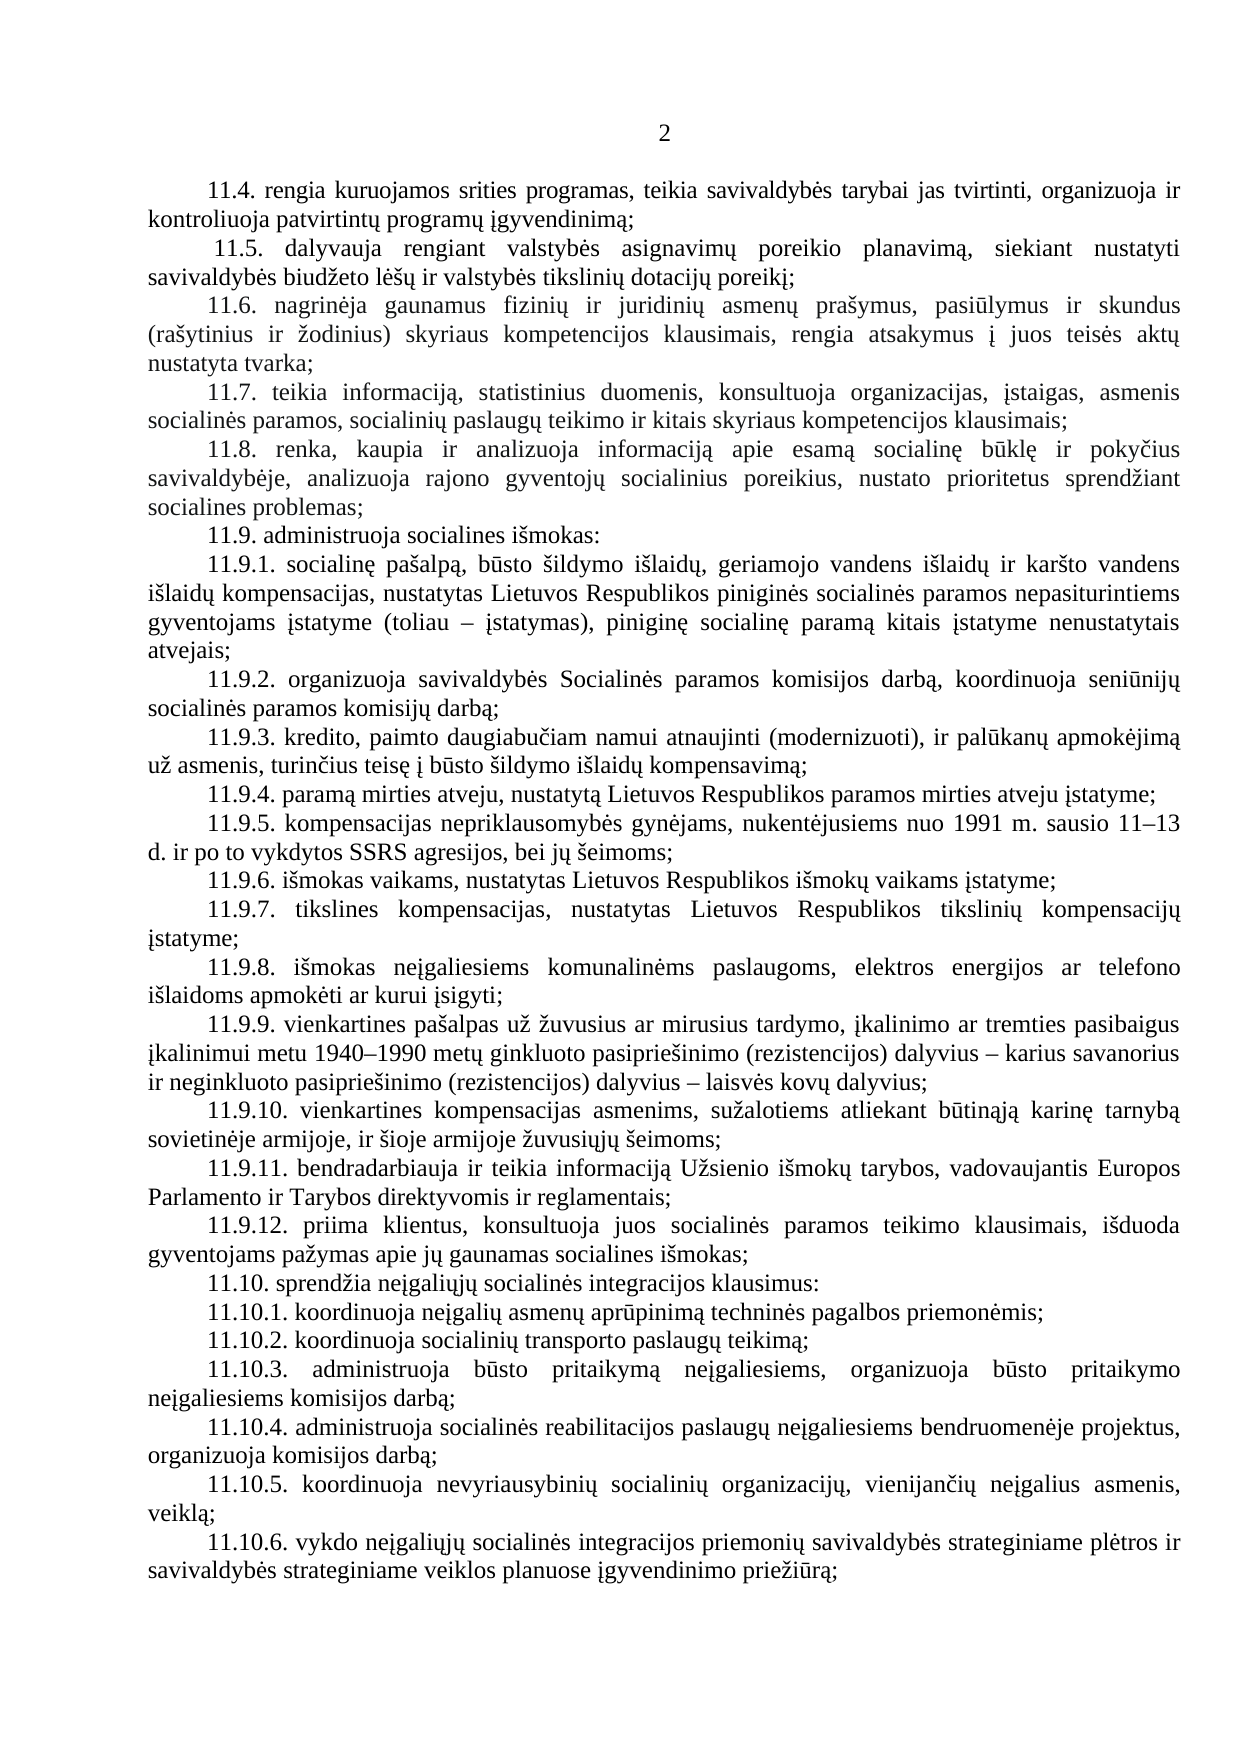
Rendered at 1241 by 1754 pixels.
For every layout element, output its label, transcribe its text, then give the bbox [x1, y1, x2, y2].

text 11.6. nagrinėja gaunamus fizinių ir juridinių asmenų prašymus, pasiūlymus ir skundus (rašytinius ir žodinius) skyriaus kompetencijos klausimais, rengia atsakymus į juos teisės aktų nustatyta tvarka; [148, 291, 1181, 377]
text 11.9.8. išmokas neįgaliesiems komunalinėms paslaugoms, elektros energijos ar telefono išlaidoms apmokėti ar kurui įsigyti; [148, 952, 1181, 1009]
text 11.9. administruoja socialines išmokas: [148, 521, 1181, 549]
text 11.9.11. bendradarbiauja ir teikia informaciją Užsienio išmokų tarybos, vadovaujantis Europos Parlamento ir Tarybos direktyvomis ir reglamentais; [148, 1153, 1181, 1211]
text 11.9.1. socialinę pašalpą, būsto šildymo išlaidų, geriamojo vandens išlaidų ir karšto vandens išlaidų kompensacijas, nustatytas Lietuvos Respublikos piniginės socialinės paramos nepasiturintiems gyventojams įstatyme (toliau – įstatymas), piniginę socialinę paramą kitais įstatyme nenustatytais atvejais; [148, 549, 1181, 664]
text 11.9.3. kredito, paimto daugiabučiam namui atnaujinti (modernizuoti), ir palūkanų apmokėjimą už asmenis, turinčius teisę į būsto šildymo išlaidų kompensavimą; [148, 722, 1181, 779]
text 11.9.6. išmokas vaikams, nustatytas Lietuvos Respublikos išmokų vaikams įstatyme; [148, 866, 1181, 894]
text 11.4. rengia kuruojamos srities programas, teikia savivaldybės tarybai jas tvirtinti, organizuoja ir kontroliuoja patvirtintų programų įgyvendinimą; [148, 176, 1181, 233]
text 11.9.4. paramą mirties atveju, nustatytą Lietuvos Respublikos paramos mirties atveju įstatyme; [148, 779, 1181, 808]
text 11.10. sprendžia neįgaliųjų socialinės integracijos klausimus: [148, 1268, 1181, 1297]
text 11.10.4. administruoja socialinės reabilitacijos paslaugų neįgaliesiems bendruomenėje projektus, organizuoja komisijos darbą; [148, 1412, 1181, 1469]
text 11.7. teikia informaciją, statistinius duomenis, konsultuoja organizacijas, įstaigas, asmenis socialinės paramos, socialinių paslaugų teikimo ir kitais skyriaus kompetencijos klausimais; [148, 377, 1181, 434]
text 11.8. renka, kaupia ir analizuoja informaciją apie esamą socialinę būklę ir pokyčius savivaldybėje, analizuoja rajono gyventojų socialinius poreikius, nustato prioritetus sprendžiant socialines problemas; [148, 434, 1181, 521]
text 11.9.2. organizuoja savivaldybės Socialinės paramos komisijos darbą, koordinuoja seniūnijų socialinės paramos komisijų darbą; [148, 664, 1181, 722]
text 11.9.10. vienkartines kompensacijas asmenims, sužalotiems atliekant būtinąją karinę tarnybą sovietinėje armijoje, ir šioje armijoje žuvusiųjų šeimoms; [148, 1096, 1181, 1153]
text 11.10.2. koordinuoja socialinių transporto paslaugų teikimą; [148, 1326, 1181, 1354]
text 11.10.5. koordinuoja nevyriausybinių socialinių organizacijų, vienijančių neįgalius asmenis, veiklą; [148, 1469, 1181, 1527]
text 11.9.5. kompensacijas nepriklausomybės gynėjams, nukentėjusiems nuo 1991 m. sausio 11–13 d. ir po to vykdytos SSRS agresijos, bei jų šeimoms; [148, 808, 1181, 866]
text 11.9.9. vienkartines pašalpas už žuvusius ar mirusius tardymo, įkalinimo ar tremties pasibaigus įkalinimui metu 1940–1990 metų ginkluoto pasipriešinimo (rezistencijos) dalyvius – karius savanorius ir neginkluoto pasipriešinimo (rezistencijos) dalyvius – laisvės kovų dalyvius; [148, 1009, 1181, 1096]
text 11.9.12. priima klientus, konsultuoja juos socialinės paramos teikimo klausimais, išduoda gyventojams pažymas apie jų gaunamas socialines išmokas; [148, 1211, 1181, 1268]
text 11.10.6. vykdo neįgaliųjų socialinės integracijos priemonių savivaldybės strateginiame plėtros ir savivaldybės strateginiame veiklos planuose įgyvendinimo priežiūrą; [148, 1527, 1181, 1584]
text 11.5. dalyvauja rengiant valstybės asignavimų poreikio planavimą, siekiant nustatyti savivaldybės biudžeto lėšų ir valstybės tikslinių dotacijų poreikį; [148, 233, 1181, 291]
text 11.10.1. koordinuoja neįgalių asmenų aprūpinimą techninės pagalbos priemonėmis; [148, 1297, 1181, 1326]
text 11.10.3. administruoja būsto pritaikymą neįgaliesiems, organizuoja būsto pritaikymo neįgaliesiems komisijos darbą; [148, 1354, 1181, 1412]
text 11.9.7. tikslines kompensacijas, nustatytas Lietuvos Respublikos tikslinių kompensacijų įstatyme; [148, 894, 1181, 952]
